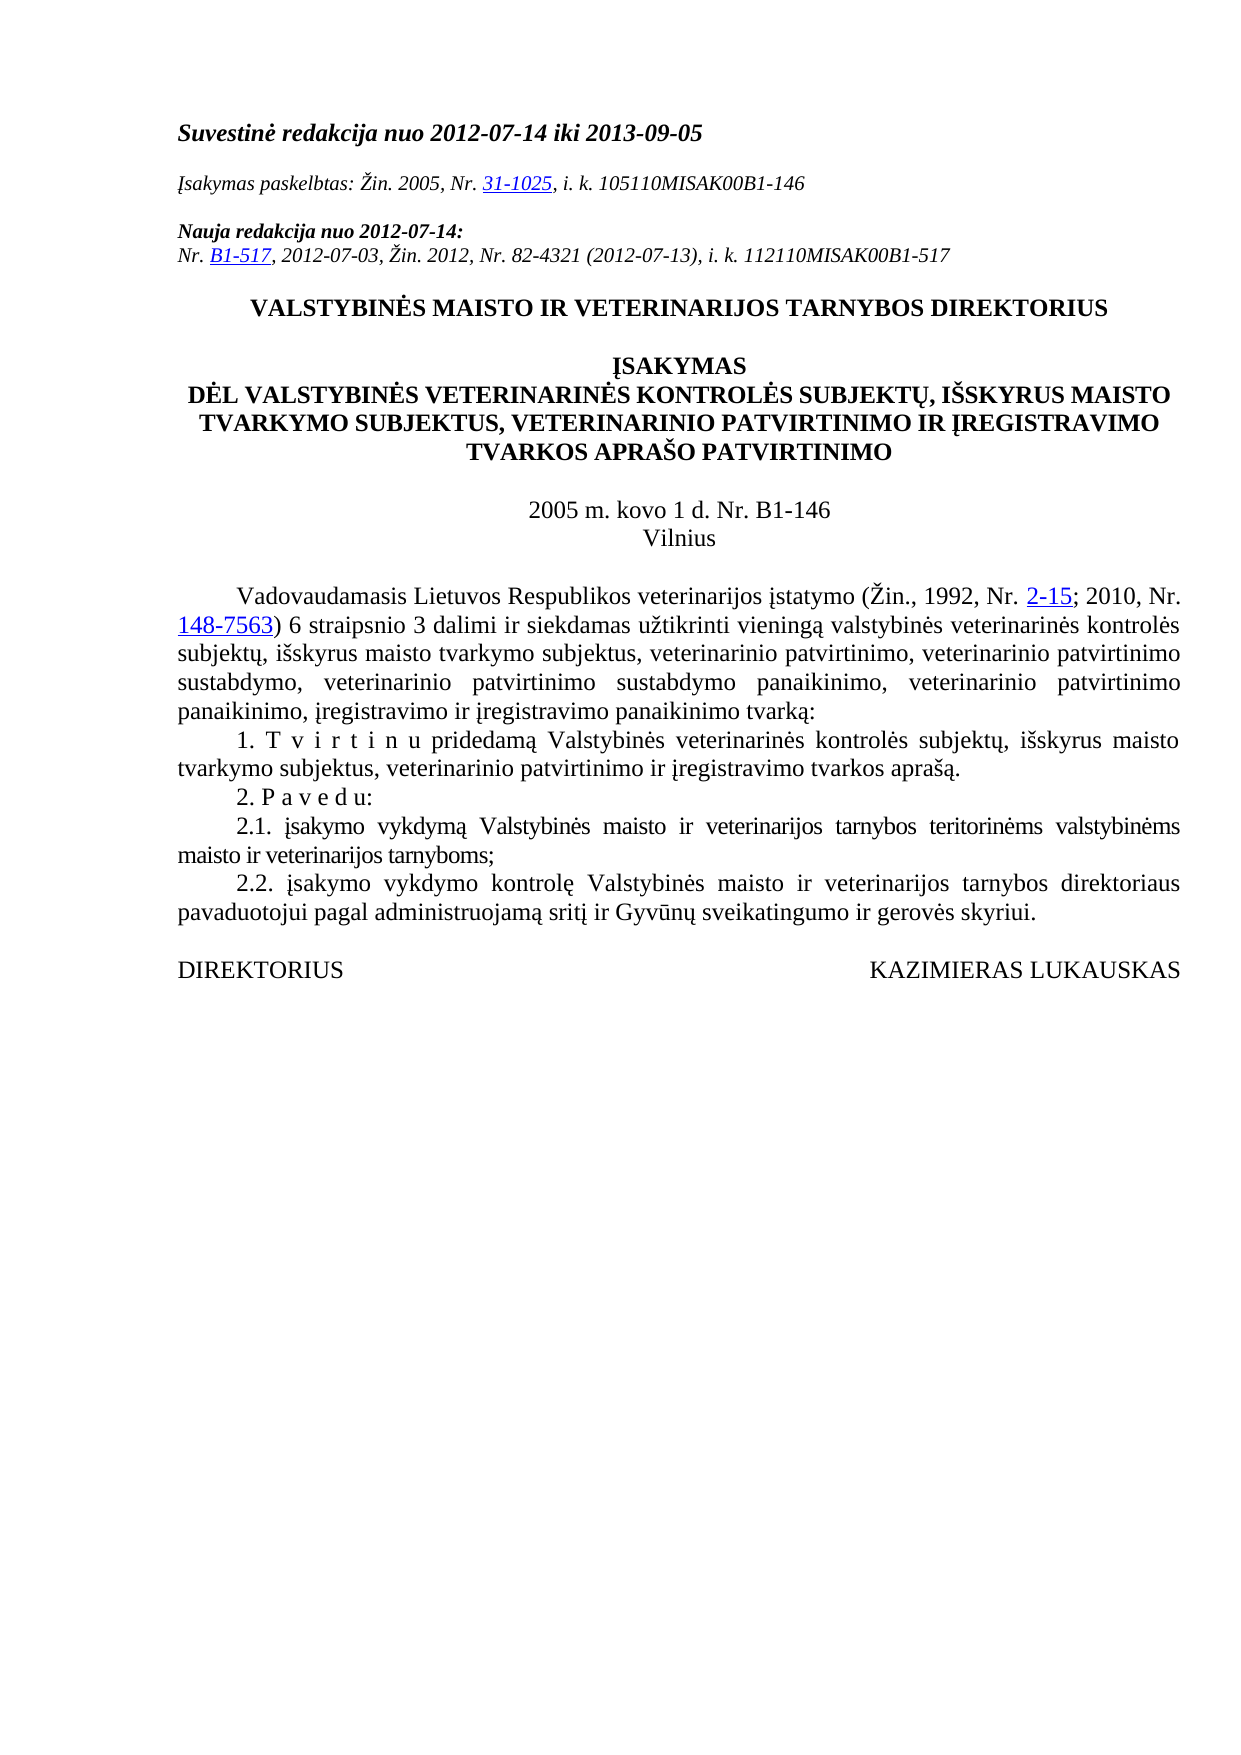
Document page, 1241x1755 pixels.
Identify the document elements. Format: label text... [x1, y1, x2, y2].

text Įsakymas paskelbtas: Žin. 2005, Nr. 31-1025, i. k. 105110MISAK00B1-146 [177, 171, 1181, 195]
text ĮSAKYMAS [177, 351, 1181, 380]
text 2.2. įsakymo vykdymo kontrolę Valstybinės maisto ir veterinarijos tarnybos direktoriaus pavaduotojui pagal administruojamą sritį ir Gyvūnų sveikatingumo ir gerovės skyriui. [177, 868, 1181, 926]
text Nr. B1-517, 2012-07-03, Žin. 2012, Nr. 82-4321 (2012-07-13), i. k. 112110MISAK00B1-517 [177, 243, 1181, 267]
text Vadovaudamasis Lietuvos Respublikos veterinarijos įstatymo (Žin., 1992, Nr. 2-15; 2010, Nr. 148-7563) 6 straipsnio 3 dalimi ir siekdamas užtikrinti vieningą valstybinės veterinarinės kontrolės subjektų, išskyrus maisto tvarkymo subjektus, veterinarinio patvirtinimo, veterinarinio patvirtinimo sustabdymo, veterinarinio patvirtinimo sustabdymo panaikinimo, veterinarinio patvirtinimo panaikinimo, įregistravimo ir įregistravimo panaikinimo tvarką: [177, 581, 1181, 725]
text 2005 m. kovo 1 d. Nr. B1-146 [177, 495, 1181, 523]
text Nauja redakcija nuo 2012-07-14: [177, 219, 1181, 243]
text VALSTYBINĖS MAISTO IR VETERINARIJOS TARNYBOS DIREKTORIUS [177, 293, 1181, 322]
text 2.1. įsakymo vykdymą Valstybinės maisto ir veterinarijos tarnybos teritorinėms valstybinėms maisto ir veterinarijos tarnyboms; [177, 811, 1181, 868]
text 1. T v i r t i n u pridedamą Valstybinės veterinarinės kontrolės subjektų, išskyrus maisto tvarkymo subjektus, veterinarinio patvirtinimo ir įregistravimo tvarkos aprašą. [177, 725, 1181, 782]
text DĖL valstybinės veterinarinės kontrolės SUBJEKTŲ, išskyrus maisto tvarkymO SUBJEKTUS, veterinarinio patvirtinimo ir Įregistravimo TVARKOS APRAŠO patvirtinimo [177, 380, 1181, 466]
text Suvestinė redakcija nuo 2012-07-14 iki 2013-09-05 [177, 118, 1181, 147]
text Vilnius [177, 523, 1181, 552]
text DIREKTORIUS KAZIMIERAS LUKAUSKAS [177, 955, 1181, 983]
text 2. P a v e d u: [177, 782, 1181, 811]
